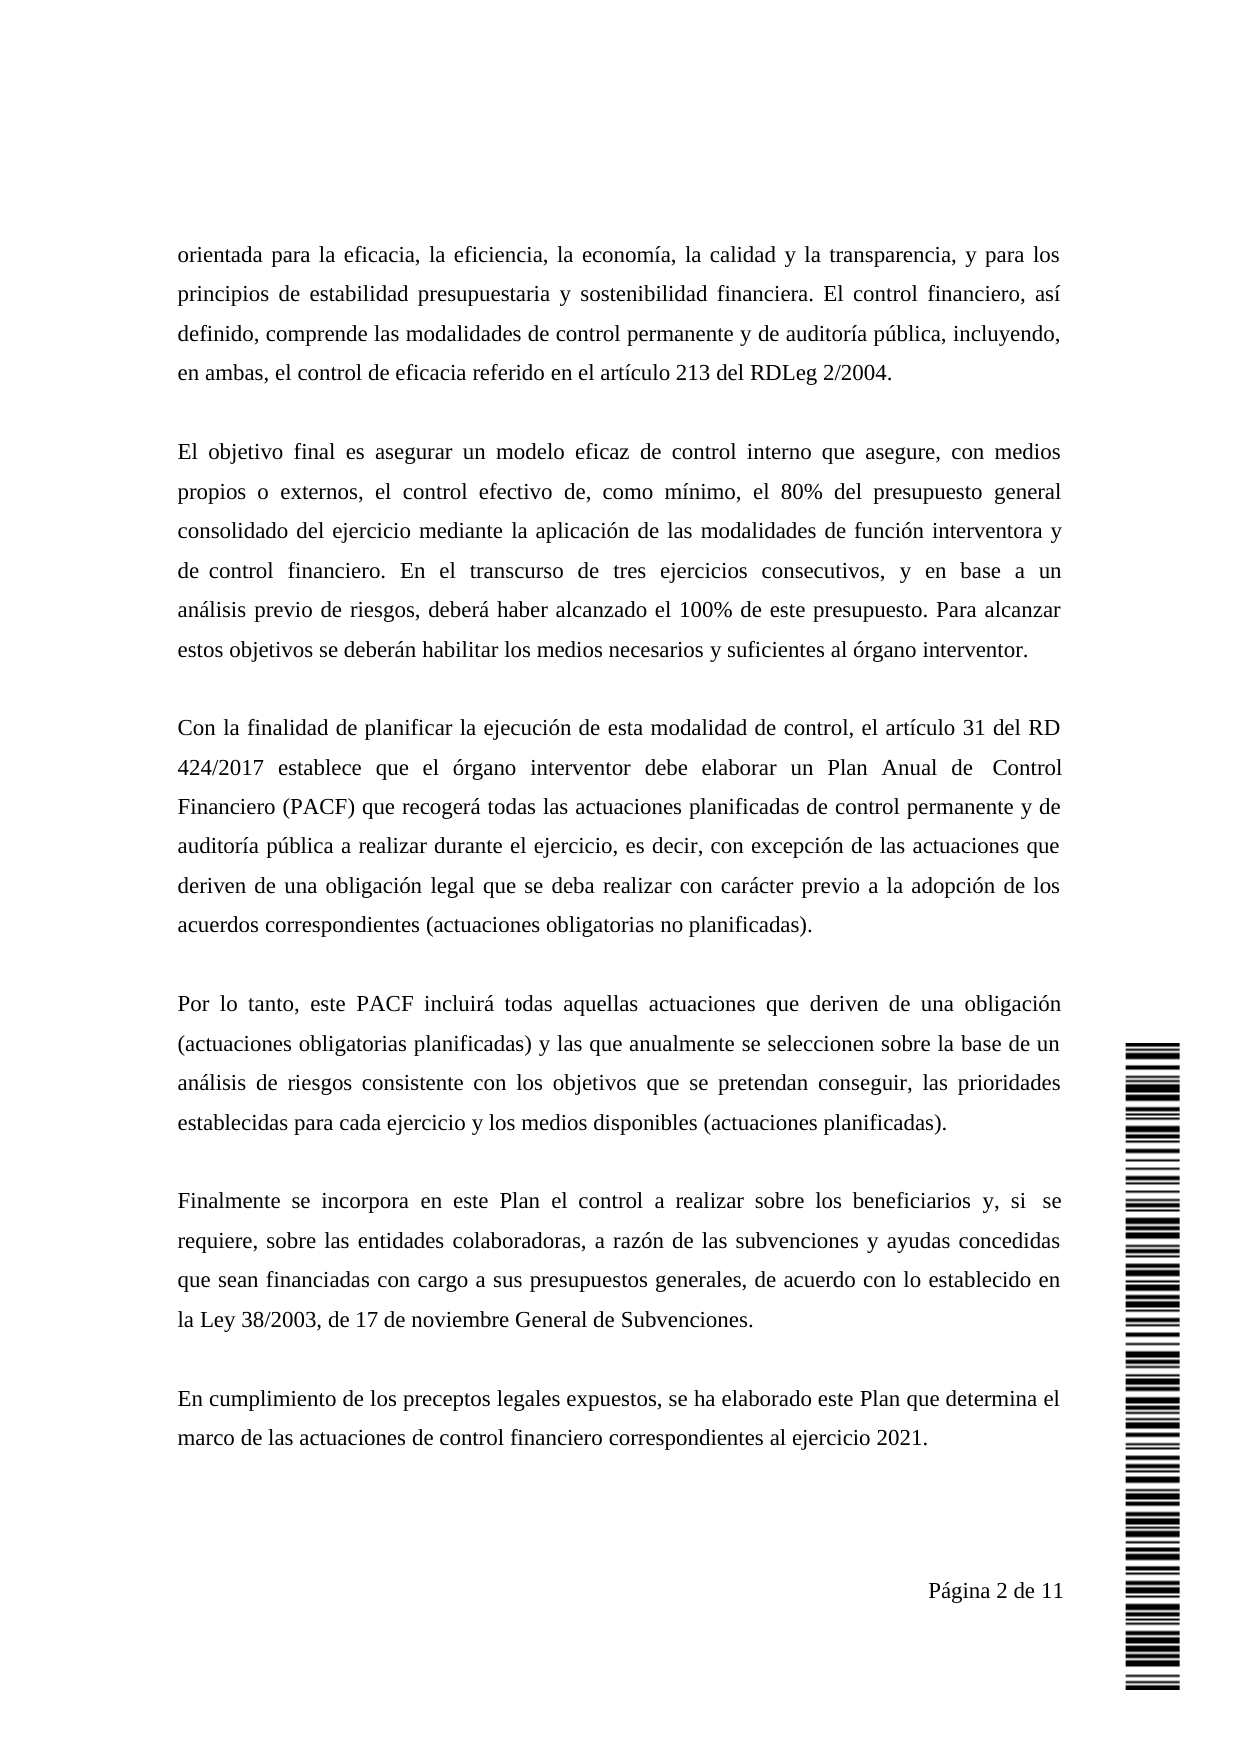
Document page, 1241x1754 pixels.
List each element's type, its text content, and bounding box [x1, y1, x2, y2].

text Por lo tanto, este PACF incluirá todas aquellas actuaciones que deriven de una obligación (actuaciones obligatorias planificadas) y las que anualmente se seleccionen sobre la base de un análisis de riesgos consistente con los objetivos que se pretendan conseguir, las prioridades establecidas para cada ejercicio y los medios disponibles (actuaciones planificadas). [177, 990, 1062, 1135]
text orientada para la eficacia, la eficiencia, la economía, la calidad y la transparencia, y para los principios de estabilidad presupuestaria y sostenibilidad financiera. El control financiero, así definido, comprende las modalidades de control permanente y de auditoría pública, incluyendo, en ambas, el control de eficacia referido en el artículo 213 del RDLeg 2/2004. [177, 241, 1062, 386]
text En cumplimiento de los preceptos legales expuestos, se ha elaborado este Plan que determina el marco de las actuaciones de control financiero correspondientes al ejercicio 2021. [177, 1385, 1061, 1450]
text Página 2 de 11 [37, 1577, 1064, 1604]
text Finalmente se incorpora en este Plan el control a realizar sobre los beneficiarios y, si se requiere, sobre las entidades colaboradoras, a razón de las subvenciones y ayudas concedidas que sean financiadas con cargo a sus presupuestos generales, de acuerdo con lo establecido en la Ley 38/2003, de 17 de noviembre General de Subvenciones. [177, 1187, 1062, 1332]
picture [1125, 1043, 1180, 1690]
text El objetivo final es asegurar un modelo eficaz de control interno que asegure, con medios propios o externos, el control efectivo de, como mínimo, el 80% del presupuesto general consolidado del ejercicio mediante la aplicación de las modalidades de función interventora y de control financiero. En el transcurso de tres ejercicios consecutivos, y en base a un análisis previo de riesgos, deberá haber alcanzado el 100% de este presupuesto. Para alcanzar estos objetivos se deberán habilitar los medios necesarios y suficientes al órgano interventor. [177, 438, 1062, 662]
text Con la finalidad de planificar la ejecución de esta modalidad de control, el artículo 31 del RD 424/2017 establece que el órgano interventor debe elaborar un Plan Anual de Control Financiero (PACF) que recogerá todas las actuaciones planificadas de control permanente y de auditoría pública a realizar durante el ejercicio, es decir, con excepción de las actuaciones que deriven de una obligación legal que se deba realizar con carácter previo a la adopción de los acuerdos correspondientes (actuaciones obligatorias no planificadas). [177, 714, 1062, 938]
